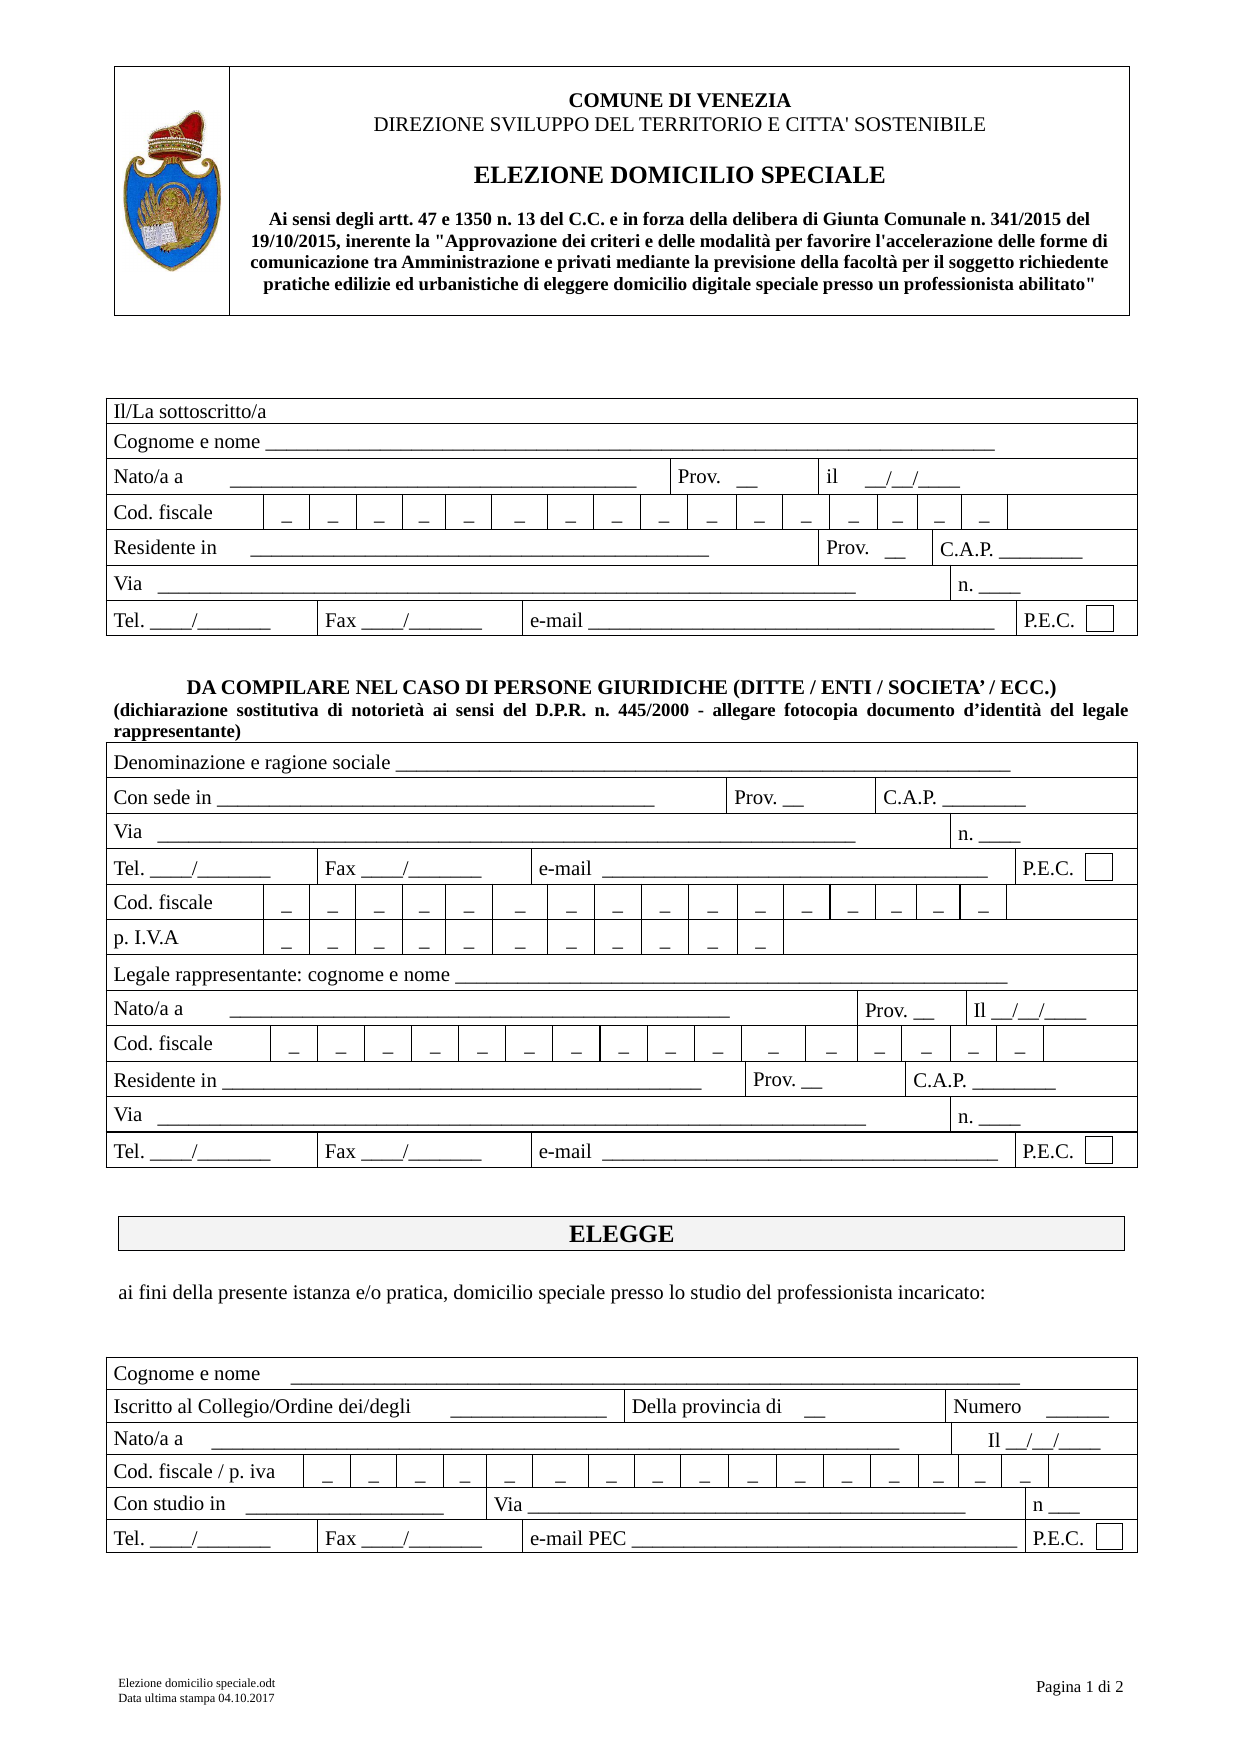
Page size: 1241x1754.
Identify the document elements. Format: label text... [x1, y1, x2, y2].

table_cell __________________________________________________________________ [204, 1423, 951, 1454]
table_cell _ [492, 495, 547, 529]
table_cell _ [318, 1026, 364, 1061]
table_cell e-mail ______________________________________ [532, 1133, 1015, 1167]
table_cell _ [459, 1026, 505, 1061]
table_cell Prov. [671, 459, 729, 494]
table_cell Cod. fiscale [107, 495, 223, 529]
table_cell ___________________ [238, 1488, 486, 1519]
table_cell _ [403, 885, 445, 919]
table_cell _ [784, 885, 829, 919]
picture [122, 110, 222, 272]
table_header Cognome e nome [107, 1358, 283, 1389]
table_cell _ [688, 495, 736, 529]
table_cell _ [403, 495, 445, 529]
table_cell _ [271, 1026, 317, 1061]
table_cell __ [877, 530, 932, 564]
table_cell _ [777, 1455, 823, 1487]
table_cell Via [107, 1097, 150, 1131]
table_cell _ [595, 920, 641, 954]
table_cell _ [351, 1455, 396, 1487]
table_cell _ [997, 1026, 1043, 1061]
table_cell ________________________________________________ [222, 991, 857, 1025]
table_cell _ [601, 1026, 647, 1061]
table_cell _ [1002, 1455, 1048, 1487]
table_cell Prov. __ [858, 991, 966, 1025]
table_cell P.E.C. [1016, 1133, 1137, 1167]
table_cell ___________________________________________________________________ [150, 814, 950, 848]
table_cell n. ____ [951, 566, 1137, 600]
table_cell P.E.C. [1016, 849, 1137, 883]
table_cell [223, 495, 263, 529]
table_cell _ [738, 920, 783, 954]
table_cell _ [365, 1026, 411, 1061]
table_cell __/__/____ [858, 459, 1137, 494]
table_cell _ [806, 1026, 857, 1061]
table_cell _ [742, 1026, 805, 1061]
table_cell P.E.C. [1017, 601, 1137, 635]
table_cell Con studio in [107, 1488, 238, 1519]
table_cell p. I.V.A [107, 920, 222, 954]
table_cell Prov. __ [746, 1062, 905, 1096]
table_cell n. ____ [951, 814, 1137, 848]
table_cell _ [548, 885, 594, 919]
table_cell _ [444, 1455, 486, 1487]
table_cell _ [737, 495, 782, 529]
table_cell [222, 885, 263, 919]
table_cell [222, 1026, 270, 1061]
table_cell Nato/a a [107, 1423, 204, 1454]
table_cell _ [962, 495, 1007, 529]
table_cell Tel. ____/_______ [107, 849, 317, 883]
table_cell _ [959, 1455, 1001, 1487]
table_cell Via [107, 814, 150, 848]
table_cell Cod. fiscale / p. iva [107, 1455, 303, 1487]
table_cell _ [878, 495, 917, 529]
table_cell _ [548, 920, 594, 954]
table_cell n ___ [1026, 1488, 1137, 1519]
table_cell __ [797, 1390, 945, 1422]
table_cell Il __/__/____ [967, 991, 1137, 1025]
table_cell e-mail _____________________________________ [532, 849, 1015, 883]
table_cell _ [917, 885, 959, 919]
table_cell Fax ____/_______ [318, 1520, 522, 1552]
table_cell _ [446, 495, 491, 529]
table_cell _ [264, 885, 309, 919]
table_cell il [819, 459, 858, 494]
table_cell _ [357, 495, 402, 529]
table_cell Prov. [819, 530, 877, 564]
table_cell _ [594, 495, 640, 529]
table_cell [1008, 495, 1137, 529]
table_cell _ [403, 920, 445, 954]
table_cell _ [824, 1455, 870, 1487]
table_cell _______________ [443, 1390, 624, 1422]
table_cell Nato/a a [107, 459, 223, 494]
table_cell _ [830, 495, 877, 529]
table_cell _ [310, 885, 355, 919]
table_cell _ [695, 1026, 741, 1061]
table_cell Cod. fiscale [107, 1026, 222, 1061]
table_cell e-mail _______________________________________ [523, 601, 1016, 635]
table_cell [222, 920, 263, 954]
table_cell Numero [946, 1390, 1039, 1422]
table_cell P.E.C. [1026, 1520, 1137, 1552]
table_cell _ [635, 1455, 680, 1487]
table_cell Denominazione e ragione sociale ___________________________________________________________ [107, 743, 1137, 777]
table_cell [1049, 1455, 1137, 1487]
table_cell _ [446, 885, 492, 919]
table_cell Nato/a a [107, 991, 222, 1025]
table_cell _ [876, 885, 916, 919]
table_cell _ [689, 920, 737, 954]
table_cell e-mail PEC _____________________________________ [523, 1520, 1025, 1552]
table_cell ___________________________________________________________________ [150, 566, 950, 600]
text ELEGGE [119, 1217, 1124, 1250]
table_cell _ [918, 495, 961, 529]
table_cell _ [689, 885, 737, 919]
table_cell _ [493, 885, 547, 919]
table_cell Tel. ____/_______ [107, 1520, 317, 1552]
table_cell ____________________________________________________________________ [150, 1097, 950, 1131]
table_cell Tel. ____/_______ [107, 601, 317, 635]
table_cell _ [310, 920, 355, 954]
table_cell Iscritto al Collegio/Ordine dei/degli [107, 1390, 443, 1422]
table_cell _ [264, 495, 309, 529]
table_cell Tel. ____/_______ [107, 1133, 317, 1167]
table_cell _ [648, 1026, 694, 1061]
table_cell Prov. __ [727, 778, 875, 813]
table_cell Residente in ______________________________________________ [107, 1062, 745, 1096]
table_cell _ [642, 920, 688, 954]
table_cell _ [412, 1026, 458, 1061]
table_header [115, 67, 229, 315]
table_cell ______ [1039, 1390, 1137, 1422]
text ai fini della presente istanza e/o pratica, domicilio speciale presso lo studio del professionista incaricato: [118, 1280, 1125, 1304]
table_cell _ [304, 1455, 350, 1487]
table_cell ____________________________________________ [243, 530, 818, 564]
table_cell Via __________________________________________ [487, 1488, 1025, 1519]
table_cell Fax ____/_______ [318, 849, 531, 883]
table_header COMUNE DI VENEZIA DIREZIONE SVILUPPO DEL TERRITORIO E CITTA' SOSTENIBILE ELEZIONE DOMICILIO SPECIALE Ai sensi degli artt. 47 e 1350 n. 13 del C.C. e in forza della delibera di Giunta Comunale n. 341/2015 del 19/10/2015, inerente la "Approvazione dei criteri e delle modalità per favorire l'accelerazione delle forme di comunicazione tra Amministrazione e privati mediante la previsione della facoltà per il soggetto richiedente pratiche edilizie ed urbanistiche di eleggere domicilio digitale speciale presso un professionista abilitato" [230, 67, 1129, 315]
table_cell [1007, 885, 1137, 919]
table_cell Fax ____/_______ [318, 601, 522, 635]
table_header DA COMPILARE NEL CASO DI PERSONE GIURIDICHE (DITTE / ENTI / SOCIETA’ / ECC.) (dichiarazione sostitutiva di notorietà ai sensi del D.P.R. n. 445/2000 - allegare fotocopia documento d’identità del legale rappresentante) [106, 675, 1137, 742]
table_cell _ [533, 1455, 588, 1487]
table_cell _ [641, 495, 687, 529]
table_cell n. ____ [951, 1097, 1137, 1131]
table_cell Con sede in __________________________________________ [107, 778, 726, 813]
table_header Il/La sottoscritto/a [107, 399, 1137, 423]
table_cell _ [783, 495, 829, 529]
table_cell _ [493, 920, 547, 954]
table_cell _ [902, 1026, 950, 1061]
table_cell Il __/__/____ [952, 1423, 1137, 1454]
table_cell _ [397, 1455, 443, 1487]
table_cell _ [919, 1455, 958, 1487]
table_cell _ [589, 1455, 634, 1487]
table_cell Cognome e nome ______________________________________________________________________ [107, 424, 1137, 458]
table_cell __ [729, 459, 818, 494]
table_cell Legale rappresentante: cognome e nome _____________________________________________________ [107, 955, 1137, 990]
table_cell C.A.P. ________ [933, 530, 1137, 564]
table_cell _ [310, 495, 356, 529]
table_cell [1044, 1026, 1137, 1061]
table_cell _ [738, 885, 783, 919]
table_cell _ [264, 920, 309, 954]
table_cell _ [871, 1455, 918, 1487]
table_cell C.A.P. ________ [906, 1062, 1137, 1096]
table_cell _ [729, 1455, 776, 1487]
table_cell Della provincia di [625, 1390, 797, 1422]
table_cell _ [506, 1026, 552, 1061]
table_cell Residente in [107, 530, 243, 564]
table_cell _ [951, 1026, 996, 1061]
table_cell Cod. fiscale [107, 885, 222, 919]
table_cell C.A.P. ________ [876, 778, 1137, 813]
table_cell _ [595, 885, 641, 919]
table_cell _ [831, 885, 875, 919]
table_cell _ [487, 1455, 532, 1487]
table_cell _ [356, 885, 402, 919]
table_cell _______________________________________ [223, 459, 670, 494]
table_cell [784, 920, 1137, 954]
table_cell _ [548, 495, 593, 529]
table_cell _ [858, 1026, 901, 1061]
table_cell _ [642, 885, 688, 919]
table_header ______________________________________________________________________ [283, 1358, 1137, 1389]
table_cell _ [356, 920, 402, 954]
table_cell Fax ____/_______ [318, 1133, 531, 1167]
table_cell _ [961, 885, 1006, 919]
table_cell _ [681, 1455, 728, 1487]
table_cell _ [446, 920, 492, 954]
table_cell _ [553, 1026, 599, 1061]
table_cell Via [107, 566, 150, 600]
